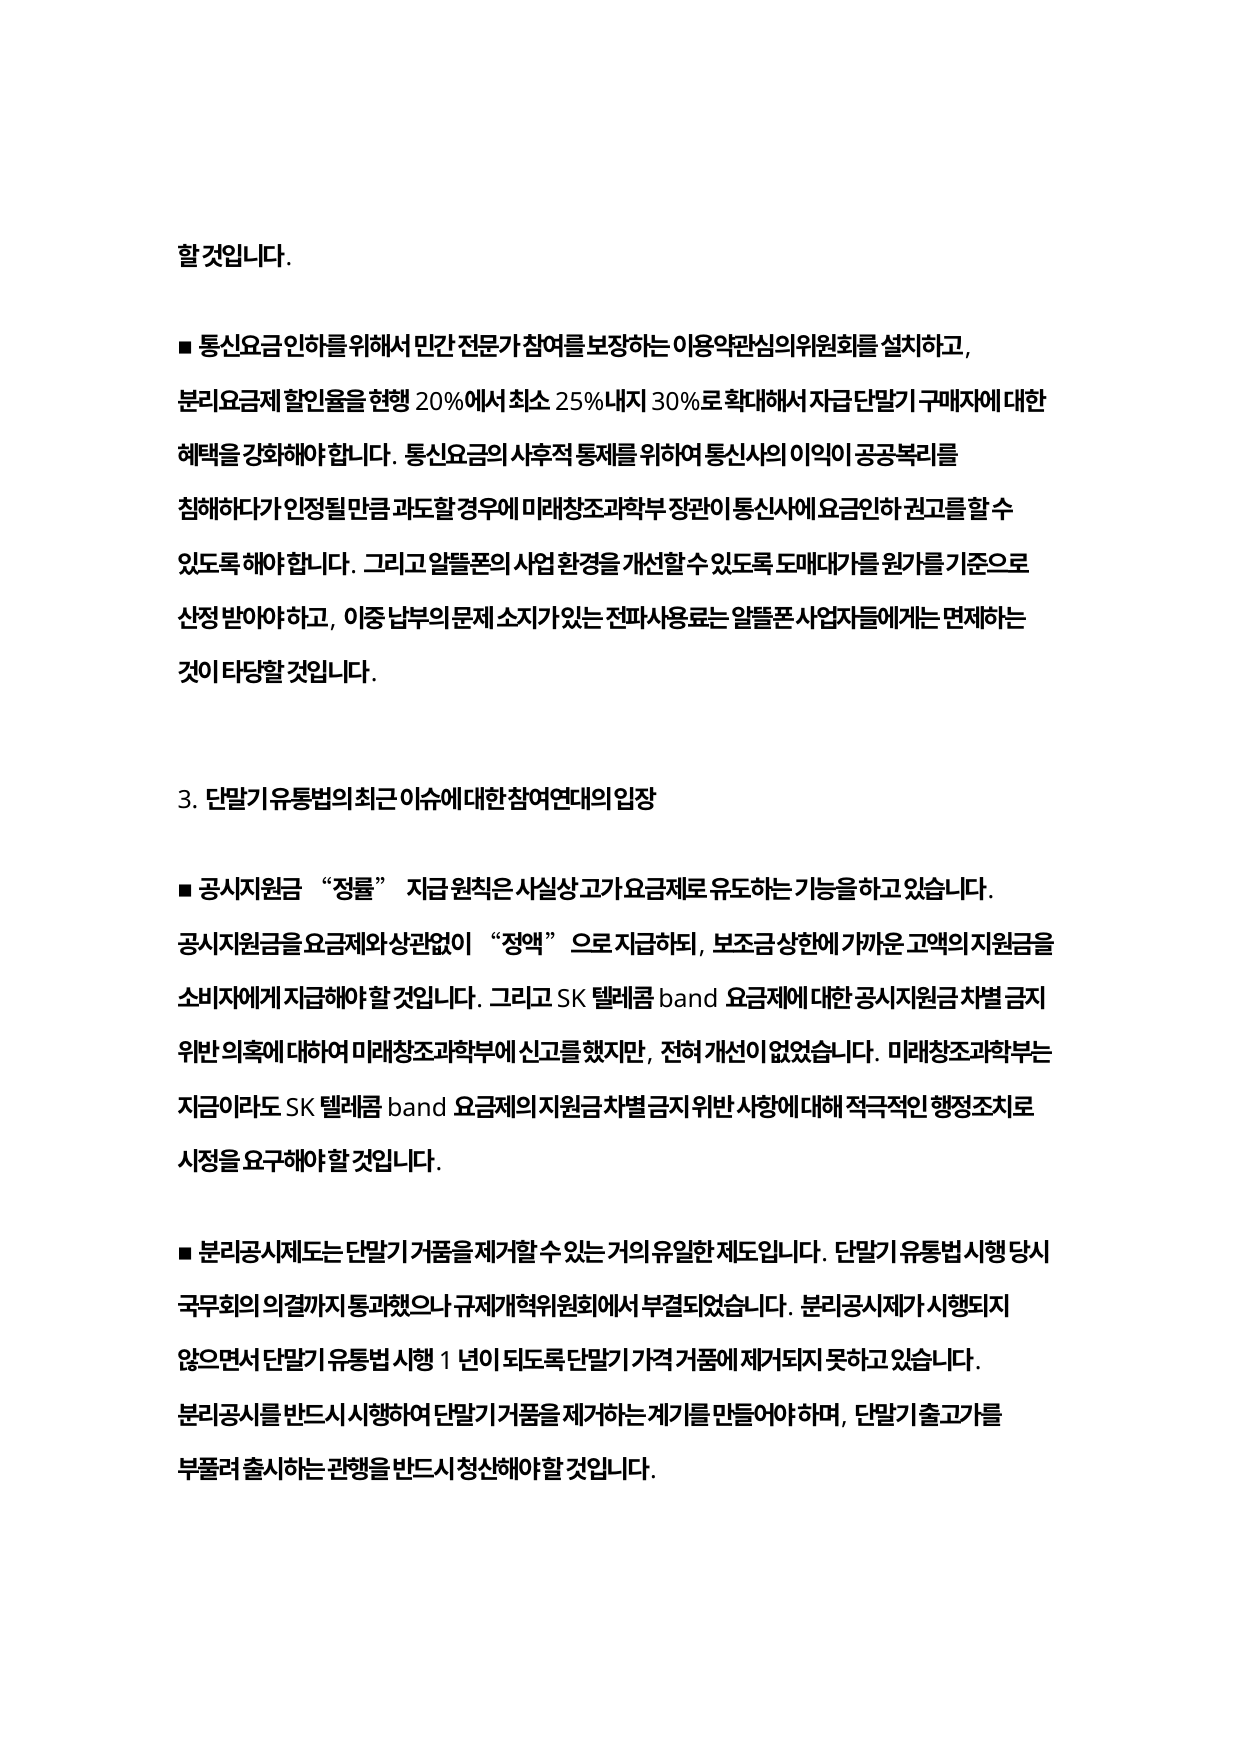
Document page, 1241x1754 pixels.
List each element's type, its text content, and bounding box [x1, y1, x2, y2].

text ■ 분리공시제도는 단말기 거품을 제거할 수 있는 거의 유일한 제도입니다. 단말기 유통법 시행 당시 국무회의 의결까지 통과했으나 규제개혁위원회에서 부결되었습니다. 분리공시제가 시행되지 않으면서 단말기 유통법 시행 1년이 되도록 단말기 가격 거품에 제거되지 못하고 있습니다. 분리공시를 반드시 시행하여 단말기 거품을 제거하는 계기를 만들어야 하며, 단말기 출고가를 부풀려 출시하는 관행을 반드시 청산해야 할 것입니다. [177, 1232, 1063, 1486]
text ■ 공시지원금 “정률” 지급 원칙은 사실상 고가 요금제로 유도하는 기능을 하고 있습니다. 공시지원금을 요금제와 상관없이 “정액”으로 지급하되, 보조금 상한에 가까운 고액의 지원금을 소비자에게 지급해야 할 것입니다. 그리고 SK텔레콤 band 요금제에 대한 공시지원금 차별 금지 위반 의혹에 대하여 미래창조과학부에 신고를 했지만, 전혀 개선이 없었습니다. 미래창조과학부는 지금이라도 SK텔레콤 band 요금제의 지원금 차별 금지 위반 사항에 대해 적극적인 행정조치로 시정을 요구해야 할 것입니다. [177, 870, 1063, 1178]
text ■ 통신요금 인하를 위해서 민간 전문가 참여를 보장하는 이용약관심의위원회를 설치하고, 분리요금제 할인율을 현행 20%에서 최소 25%내지 30%로 확대해서 자급 단말기 구매자에 대한 혜택을 강화해야 합니다. 통신요금의 사후적 통제를 위하여 통신사의 이익이 공공복리를 침해하다가 인정될 만큼 과도할 경우에 미래창조과학부 장관이 통신사에 요금인하 권고를 할 수 있도록 해야 합니다. 그리고 알뜰폰의 사업 환경을 개선할 수 있도록 도매대가를 원가를 기준으로 산정 받아야 하고, 이중 납부의 문제 소지가 있는 전파사용료는 알뜰폰 사업자들에게는 면제하는 것이 타당할 것입니다. [177, 327, 1063, 689]
text 3. 단말기 유통법의 최근 이슈에 대한 참여연대의 입장 [177, 779, 1063, 816]
text 할 것입니다. [177, 236, 1063, 272]
